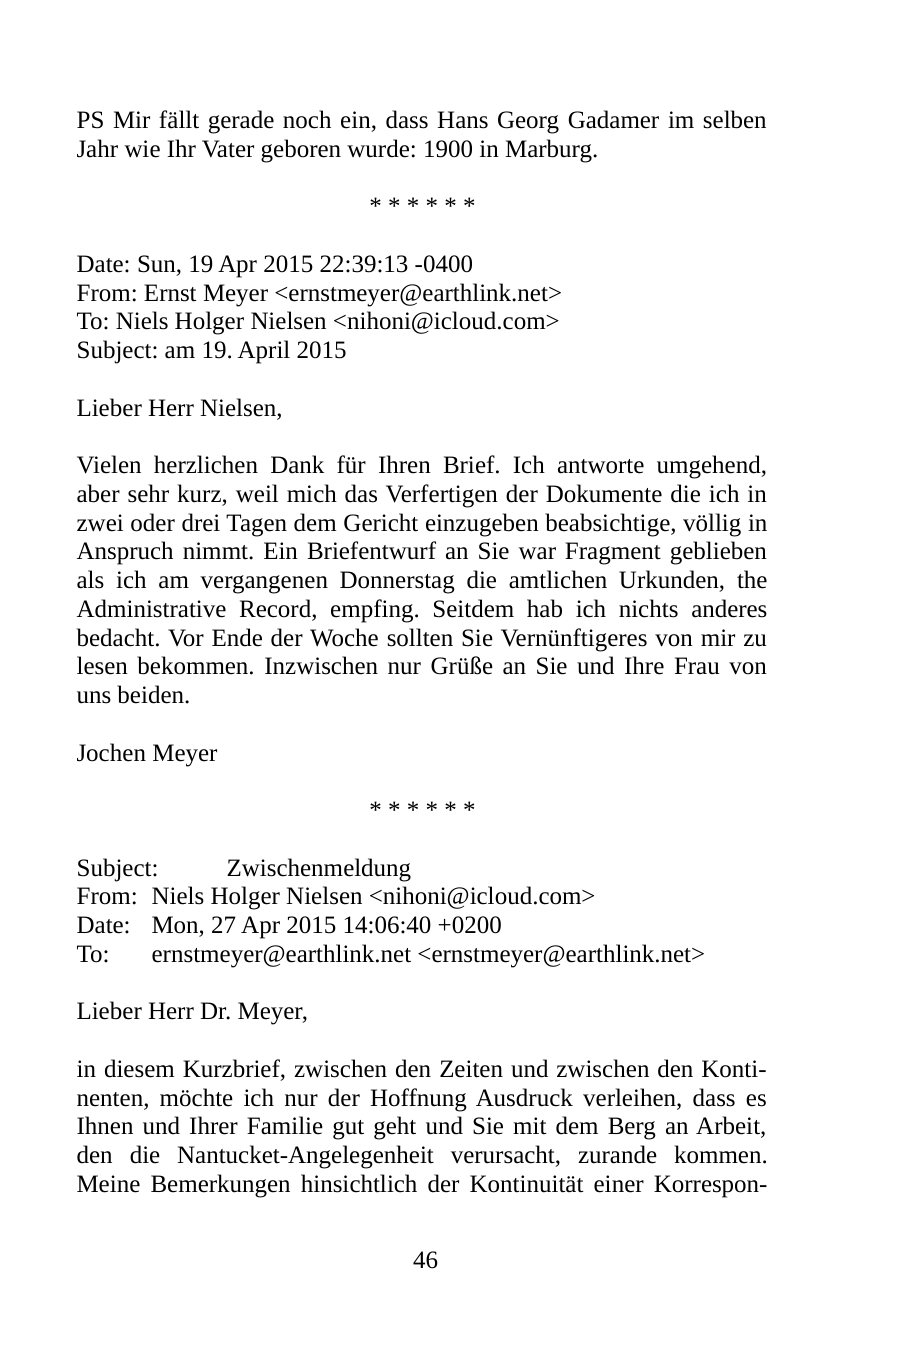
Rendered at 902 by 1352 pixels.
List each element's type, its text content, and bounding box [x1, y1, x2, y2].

text Date: Sun, 19 Apr 2015 22:39:13 -0400 [76, 249, 768, 278]
text Lieber Herr Dr. Meyer, [76, 996, 768, 1025]
text Jochen Meyer [76, 738, 768, 766]
text Lieber Herr Nielsen, [76, 393, 768, 421]
text Subject: Zwischenmeldung [76, 853, 768, 881]
text Date: Mon, 27 Apr 2015 14:06:40 +0200 [76, 910, 768, 939]
text From: Niels Holger Nielsen <nihoni@icloud.com> [76, 881, 768, 910]
text Vielen herzlichen Dank für Ihren Brief. Ich antworte umgehend, aber sehr kurz, weil mich das Verfertigen der Dokumente die ich in zwei oder drei Tagen dem Gericht einzugeben beabsichtige, völlig in Anspruch nimmt. Ein Briefentwurf an Sie war Fragment geblieben als ich am vergangenen Donnerstag die amtlichen Urkunden, the Administrative Record, empfing. Seitdem hab ich nichts anderes bedacht. Vor Ende der Woche sollten Sie Vernünftigeres von mir zu lesen bekommen. Inzwischen nur Grüße an Sie und Ihre Frau von uns beiden. [76, 450, 768, 709]
text in diesem Kurzbrief, zwischen den Zeiten und zwischen den Konti-nenten, möchte ich nur der Hoffnung Ausdruck verleihen, dass es Ihnen und Ihrer Familie gut geht und Sie mit dem Berg an Arbeit, den die Nantucket-Angelegenheit verursacht, zurande kommen. Meine Bemerkungen hinsichtlich der Kontinuität einer Korrespon- [76, 1054, 768, 1198]
text PS Mir fällt gerade noch ein, dass Hans Georg Gadamer im selben Jahr wie Ihr Vater geboren wurde: 1900 in Marburg. [76, 105, 768, 163]
text Subject: am 19. April 2015 [76, 335, 768, 364]
text To: Niels Holger Nielsen <nihoni@icloud.com> [76, 306, 768, 335]
text * * * * * * [76, 795, 768, 824]
text To: ernstmeyer@earthlink.net <ernstmeyer@earthlink.net> [76, 939, 768, 968]
text * * * * * * [76, 191, 768, 220]
text From: Ernst Meyer <ernstmeyer@earthlink.net> [76, 278, 768, 306]
